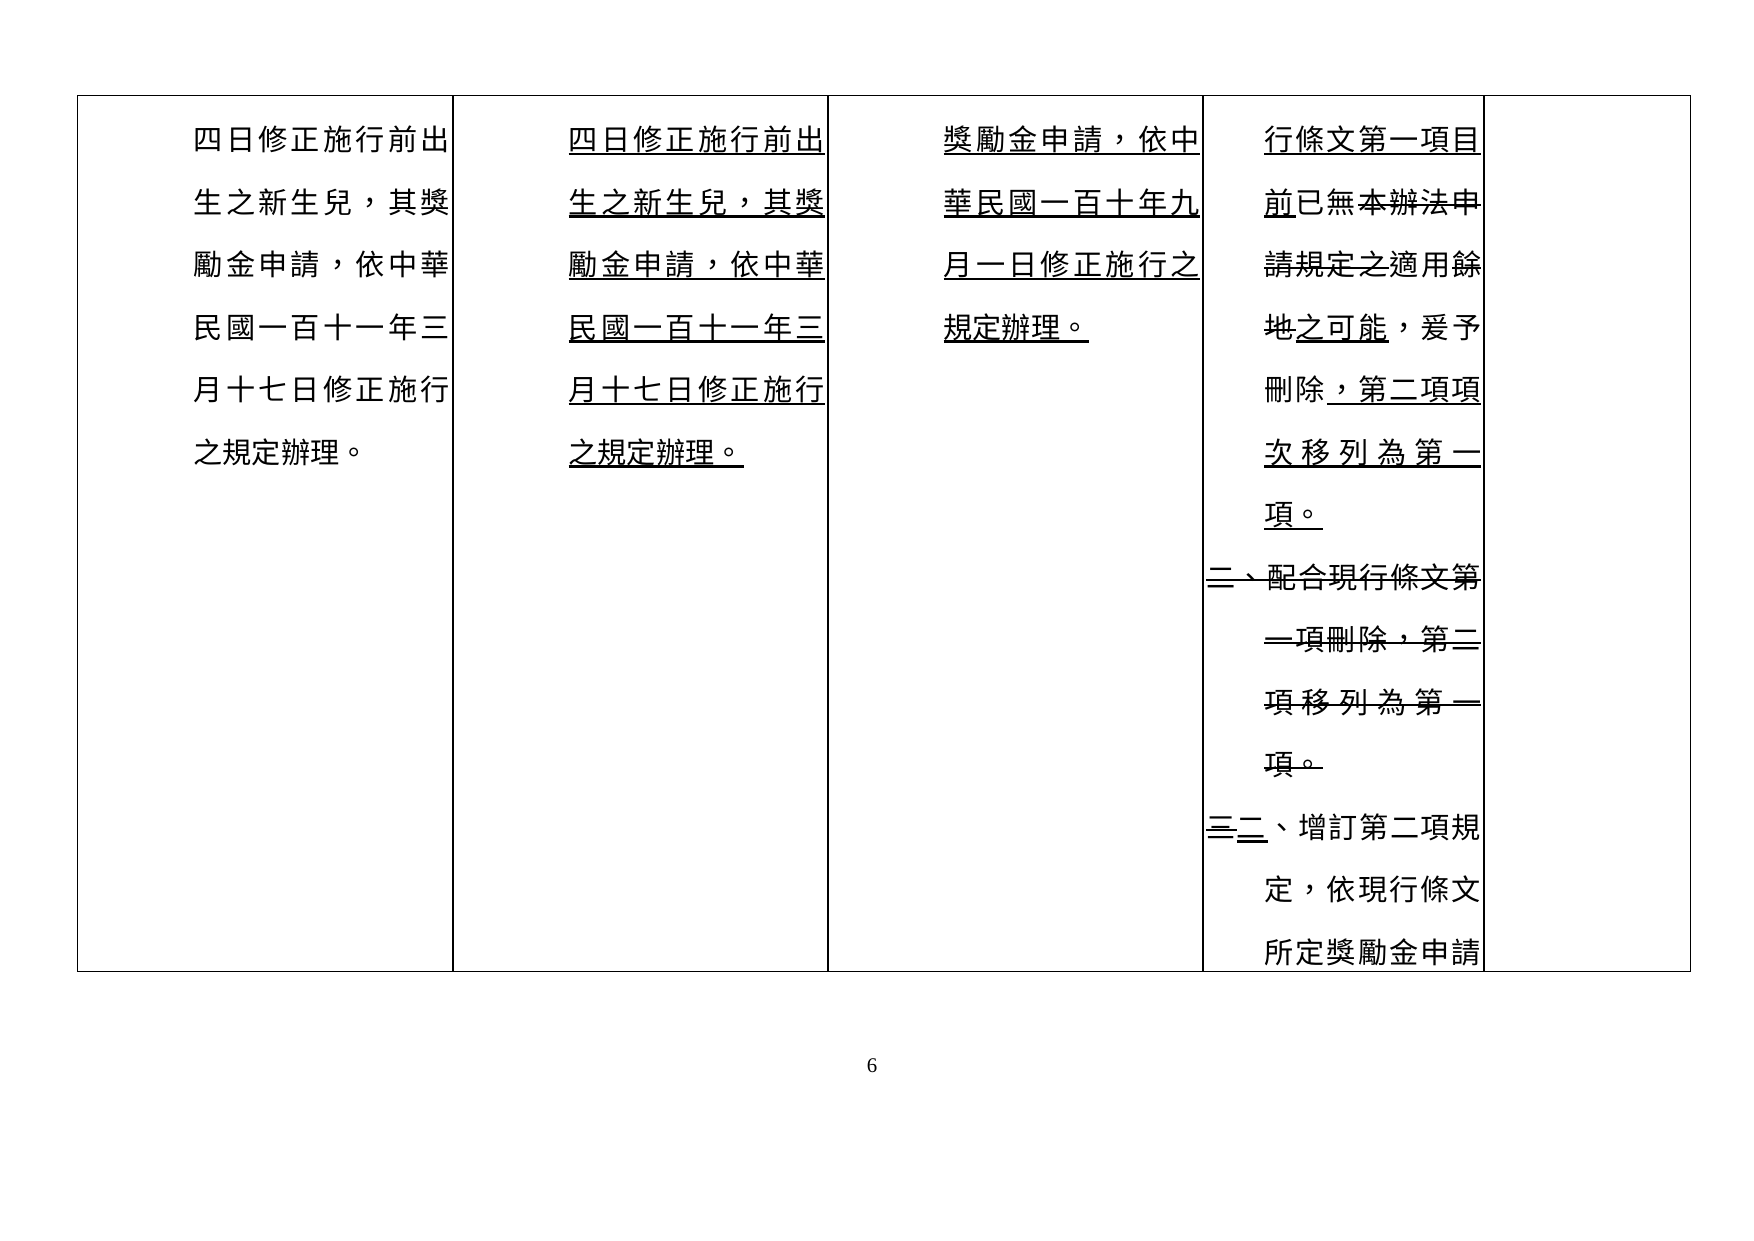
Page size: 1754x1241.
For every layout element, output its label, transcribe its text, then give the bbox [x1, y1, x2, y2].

table_cell 行條文第一項目前已無本辦法申請規定之適用餘地之可能，爰予刪除，第二項項次移列為第一項。 二、配合現行條文第一項刪除，第二項移列為第一項。 三二、增訂第二項規定，依現行條文所定獎勵金申請 [1204, 96, 1483, 971]
table_cell 四日修正施行前出生之新生兒，其獎勵金申請，依中華民國一百十一年三月十七日修正施行之規定辦理。 [454, 96, 827, 971]
table_cell 四日修正施行前出生之新生兒，其獎勵金申請，依中華民國一百十一年三月十七日修正施行之規定辦理。 [78, 96, 452, 971]
table_cell 獎勵金申請，依中華民國一百十年九月一日修正施行之規定辦理。 [829, 96, 1202, 971]
table_cell [1485, 96, 1690, 971]
